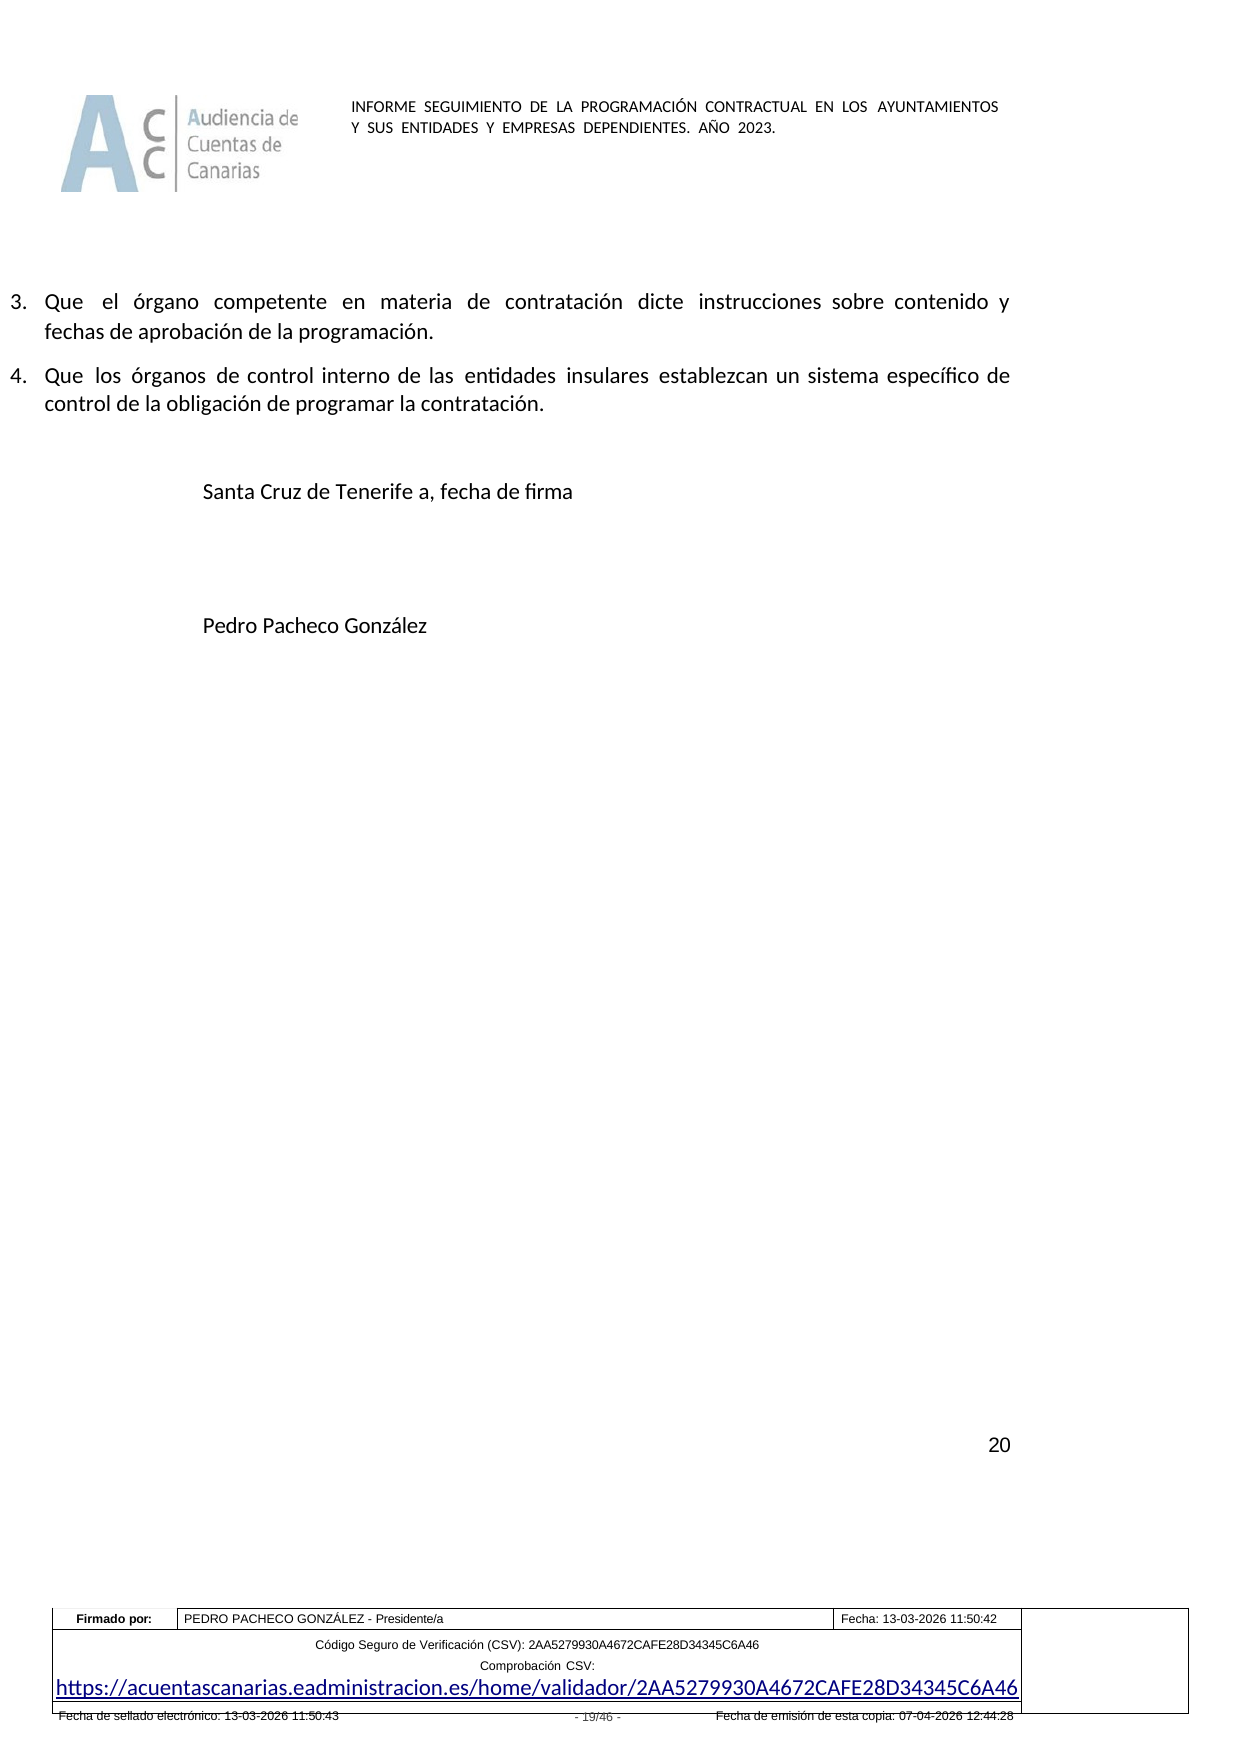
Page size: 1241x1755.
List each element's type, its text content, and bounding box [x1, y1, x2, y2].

list Que el órgano competente en materia de contratación dicte instrucciones sobre contenido y fechas de aprobación de la programación. [10, 287, 1010, 345]
text Pedro Pacheco González [203, 611, 1196, 639]
text Santa Cruz de Tenerife a, fecha de firma [203, 477, 1196, 505]
list Que los órganos de control interno de las entidades insulares establezcan un sistema específico de control de la obligación de programar la contratación. [10, 361, 1012, 417]
